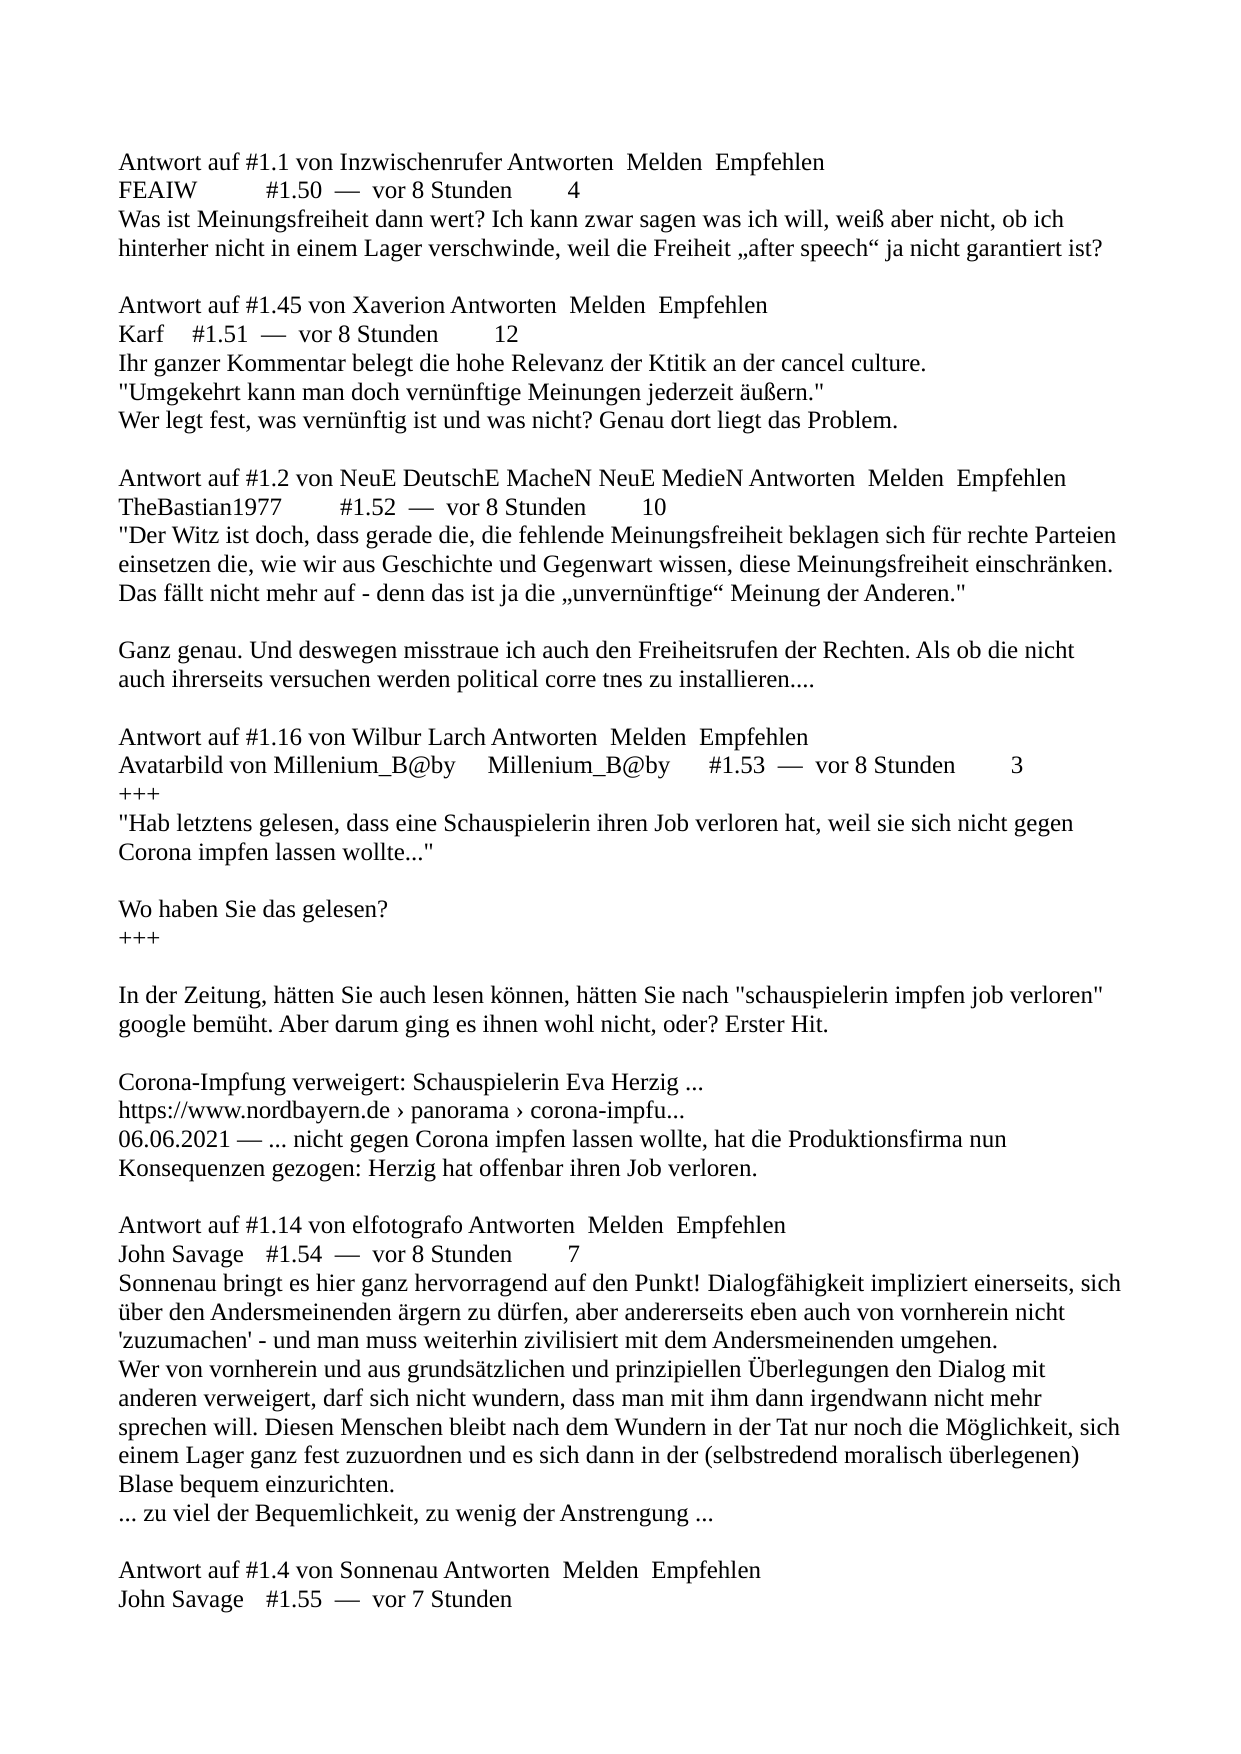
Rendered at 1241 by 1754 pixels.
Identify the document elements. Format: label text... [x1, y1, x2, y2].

text TheBastian1977 #1.52 — vor 8 Stunden 10 [118, 492, 1122, 521]
text Antwort auf #1.14 von elfotografo Antworten Melden Empfehlen [118, 1211, 1122, 1239]
text Sonnenau bringt es hier ganz hervorragend auf den Punkt! Dialogfähigkeit impliziert einerseits, sich über den Andersmeinenden ärgern zu dürfen, aber andererseits eben auch von vornherein nicht 'zuzumachen' - und man muss weiterhin zivilisiert mit dem Andersmeinenden umgehen. [118, 1268, 1122, 1354]
text +++ [118, 779, 1122, 808]
text Was ist Meinungsfreiheit dann wert? Ich kann zwar sagen was ich will, weiß aber nicht, ob ich hinterher nicht in einem Lager verschwinde, weil die Freiheit „after speech“ ja nicht garantiert ist? [118, 204, 1122, 262]
text Antwort auf #1.16 von Wilbur Larch Antworten Melden Empfehlen [118, 722, 1122, 751]
text Antwort auf #1.1 von Inzwischenrufer Antworten Melden Empfehlen [118, 147, 1122, 176]
text Antwort auf #1.4 von Sonnenau Antworten Melden Empfehlen [118, 1556, 1122, 1584]
text +++ [118, 923, 1122, 952]
text John Savage #1.55 — vor 7 Stunden [118, 1584, 1122, 1613]
text John Savage #1.54 — vor 8 Stunden 7 [118, 1239, 1122, 1268]
text Antwort auf #1.45 von Xaverion Antworten Melden Empfehlen [118, 291, 1122, 319]
text Wer von vornherein und aus grundsätzlichen und prinzipiellen Überlegungen den Dialog mit anderen verweigert, darf sich nicht wundern, dass man mit ihm dann irgendwann nicht mehr sprechen will. Diesen Menschen bleibt nach dem Wundern in der Tat nur noch die Möglichkeit, sich einem Lager ganz fest zuzuordnen und es sich dann in der (selbstredend moralisch überlegenen) Blase bequem einzurichten. [118, 1354, 1122, 1498]
text Avatarbild von Millenium_B@by Millenium_B@by #1.53 — vor 8 Stunden 3 [118, 751, 1122, 779]
text 06.06.2021 — ... nicht gegen Corona impfen lassen wollte, hat die Produktionsfirma nun Konsequenzen gezogen: Herzig hat offenbar ihren Job verloren. [118, 1124, 1122, 1182]
text Ganz genau. Und deswegen misstraue ich auch den Freiheitsrufen der Rechten. Als ob die nicht auch ihrerseits versuchen werden political corre tnes zu installieren.... [118, 636, 1122, 693]
text Corona-Impfung verweigert: Schauspielerin Eva Herzig ... [118, 1067, 1122, 1096]
text "Der Witz ist doch, dass gerade die, die fehlende Meinungsfreiheit beklagen sich für rechte Parteien einsetzen die, wie wir aus Geschichte und Gegenwart wissen, diese Meinungsfreiheit einschränken. Das fällt nicht mehr auf - denn das ist ja die „unvernünftige“ Meinung der Anderen." [118, 521, 1122, 607]
text In der Zeitung, hätten Sie auch lesen können, hätten Sie nach "schauspielerin impfen job verloren" google bemüht. Aber darum ging es ihnen wohl nicht, oder? Erster Hit. [118, 981, 1122, 1038]
text Antwort auf #1.2 von NeuE DeutschE MacheN NeuE MedieN Antworten Melden Empfehlen [118, 463, 1122, 492]
text ... zu viel der Bequemlichkeit, zu wenig der Anstrengung ... [118, 1498, 1122, 1527]
text "Hab letztens gelesen, dass eine Schauspielerin ihren Job verloren hat, weil sie sich nicht gegen Corona impfen lassen wollte..." [118, 808, 1122, 866]
text https://www.nordbayern.de › panorama › corona-impfu... [118, 1096, 1122, 1124]
text Wer legt fest, was vernünftig ist und was nicht? Genau dort liegt das Problem. [118, 406, 1122, 434]
text "Umgekehrt kann man doch vernünftige Meinungen jederzeit äußern." [118, 377, 1122, 406]
text FEAIW #1.50 — vor 8 Stunden 4 [118, 176, 1122, 204]
text Wo haben Sie das gelesen? [118, 894, 1122, 923]
text Ihr ganzer Kommentar belegt die hohe Relevanz der Ktitik an der cancel culture. [118, 348, 1122, 377]
text Karf #1.51 — vor 8 Stunden 12 [118, 319, 1122, 348]
